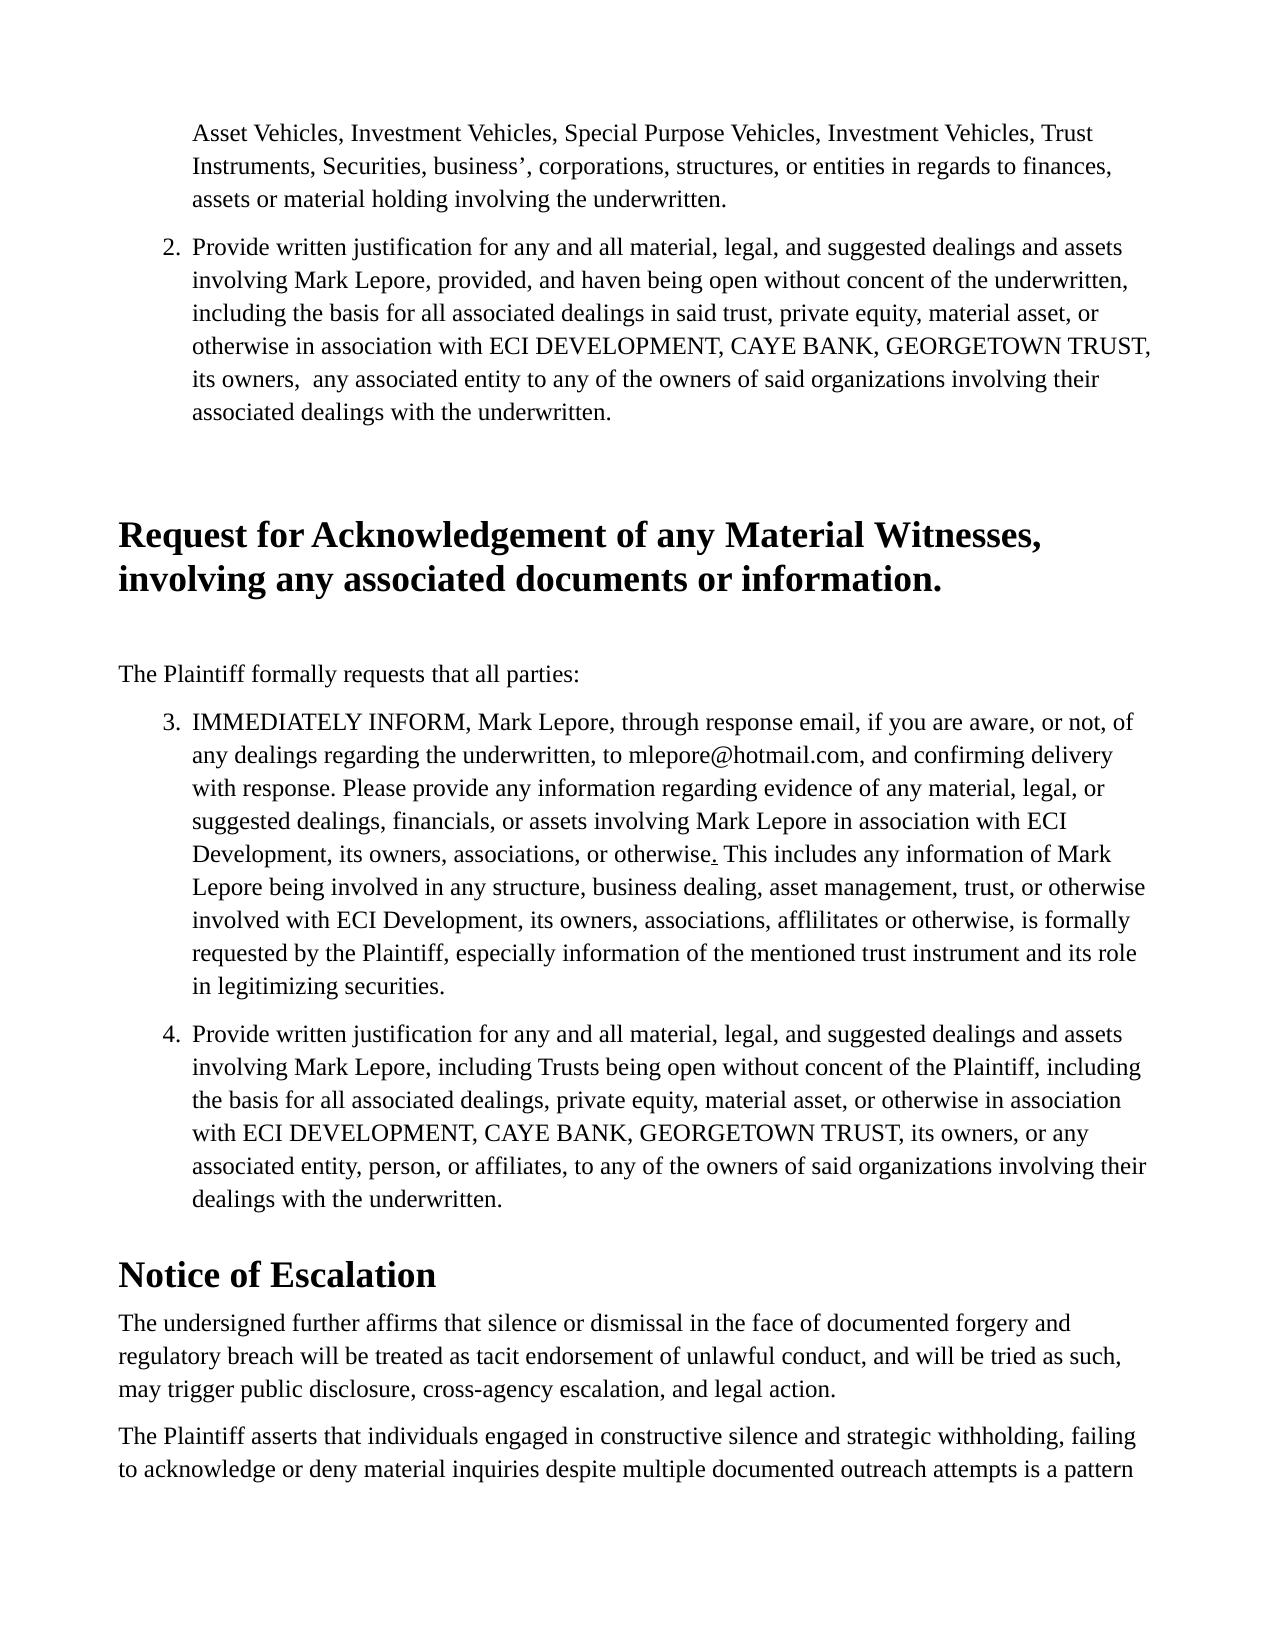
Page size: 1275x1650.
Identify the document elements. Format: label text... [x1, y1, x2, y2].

list Provide written justification for any and all material, legal, and suggested dealings and assets involving Mark Lepore, including Trusts being open without concent of the Plaintiff, including the basis for all associated dealings, private equity, material asset, or otherwise in association with ECI DEVELOPMENT, CAYE BANK, GEORGETOWN TRUST, its owners, or any associated entity, person, or affiliates, to any of the owners of said organizations involving their dealings with the underwritten. [162, 1019, 1157, 1212]
subtitle Notice of Escalation [118, 1252, 1157, 1295]
list Provide written justification for any and all material, legal, and suggested dealings and assets involving Mark Lepore, provided, and haven being open without concent of the underwritten, including the basis for all associated dealings in said trust, private equity, material asset, or otherwise in association with ECI DEVELOPMENT, CAYE BANK, GEORGETOWN TRUST, its owners, any associated entity to any of the owners of said organizations involving their associated dealings with the underwritten. [162, 232, 1157, 426]
subtitle Request for Acknowledgement of any Material Witnesses, involving any associated documents or information. [118, 513, 1157, 599]
list Asset Vehicles, Investment Vehicles, Special Purpose Vehicles, Investment Vehicles, Trust Instruments, Securities, business’, corporations, structures, or entities in regards to finances, assets or material holding involving the underwritten. [162, 118, 1157, 213]
text The undersigned further affirms that silence or dismissal in the face of documented forgery and regulatory breach will be treated as tacit endorsement of unlawful conduct, and will be tried as such, may trigger public disclosure, cross-agency escalation, and legal action. [118, 1308, 1157, 1403]
text The Plaintiff asserts that individuals engaged in constructive silence and strategic withholding, failing to acknowledge or deny material inquiries despite multiple documented outreach attempts is a pattern [118, 1421, 1157, 1483]
text The Plaintiff formally requests that all parties: [118, 659, 1157, 688]
list IMMEDIATELY INFORM, Mark Lepore, through response email, if you are aware, or not, of any dealings regarding the underwritten, to mlepore@hotmail.com, and confirming delivery with response. Please provide any information regarding evidence of any material, legal, or suggested dealings, financials, or assets involving Mark Lepore in association with ECI Development, its owners, associations, or otherwise. This includes any information of Mark Lepore being involved in any structure, business dealing, asset management, trust, or otherwise involved with ECI Development, its owners, associations, afflilitates or otherwise, is formally requested by the Plaintiff, especially information of the mentioned trust instrument and its role in legitimizing securities. [162, 707, 1157, 1000]
